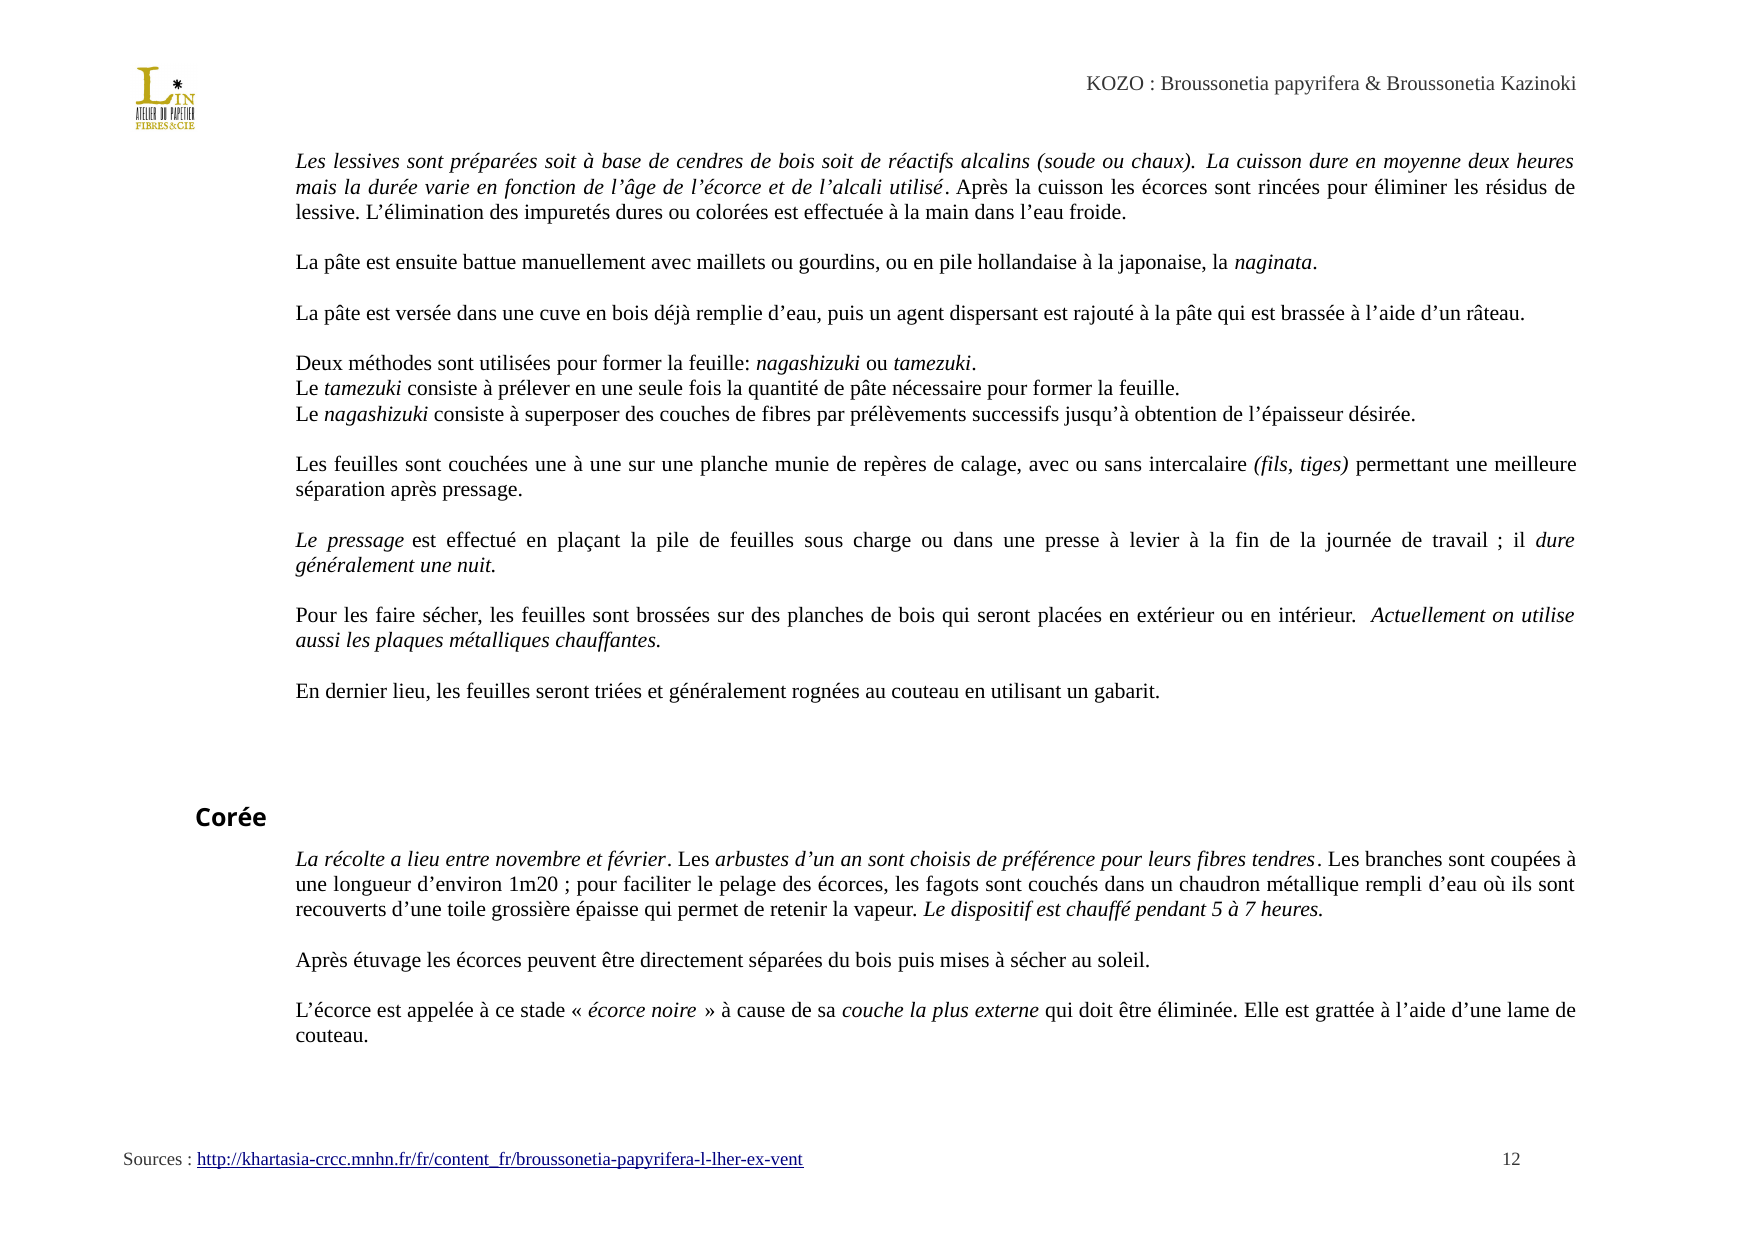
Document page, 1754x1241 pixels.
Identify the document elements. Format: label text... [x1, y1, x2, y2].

picture [130, 63, 199, 132]
text Après étuvage les écorces peuvent être directement séparées du bois puis mises à sécher au soleil. [295, 947, 1577, 972]
text L’écorce est appelée à ce stade « écorce noire » à cause de sa couche la plus externe qui doit être éliminée. Elle est grattée à l’aide d’une lame de couteau. [295, 997, 1577, 1048]
text En dernier lieu, les feuilles seront triées et généralement rognées au couteau en utilisant un gabarit. [295, 678, 1577, 703]
text Deux méthodes sont utilisées pour former la feuille: nagashizuki ou tamezuki. [295, 350, 1577, 375]
text Les feuilles sont couchées une à une sur une planche munie de repères de calage, avec ou sans intercalaire (fils, tiges) permettant une meilleure séparation après pressage. [295, 451, 1577, 501]
text La récolte a lieu entre novembre et février. Les arbustes d’un an sont choisis de préférence pour leurs fibres tendres. Les branches sont coupées à une longueur d’environ 1m20 ; pour faciliter le pelage des écorces, les fagots sont couchés dans un chaudron métallique rempli d’eau où ils sont recouverts d’une toile grossière épaisse qui permet de retenir la vapeur. Le dispositif est chauffé pendant 5 à 7 heures. [295, 846, 1577, 922]
text Le pressage est effectué en plaçant la pile de feuilles sous charge ou dans une presse à levier à la fin de la journée de travail ; il dure généralement une nuit. [295, 527, 1577, 577]
text Le nagashizuki consiste à superposer des couches de fibres par prélèvements successifs jusqu’à obtention de l’épaisseur désirée. [295, 401, 1577, 426]
text Pour les faire sécher, les feuilles sont brossées sur des planches de bois qui seront placées en extérieur ou en intérieur. Actuellement on utilise aussi les plaques métalliques chauffantes. [295, 602, 1577, 653]
text Le tamezuki consiste à prélever en une seule fois la quantité de pâte nécessaire pour former la feuille. [295, 375, 1577, 401]
text Les lessives sont préparées soit à base de cendres de bois soit de réactifs alcalins (soude ou chaux). La cuisson dure en moyenne deux heures mais la durée varie en fonction de l’âge de l’écorce et de l’alcali utilisé. Après la cuisson les écorces sont rincées pour éliminer les résidus de lessive. L’élimination des impuretés dures ou colorées est effectuée à la main dans l’eau froide. [295, 148, 1577, 224]
text La pâte est versée dans une cuve en bois déjà remplie d’eau, puis un agent dispersant est rajouté à la pâte qui est brassée à l’aide d’un râteau. [295, 300, 1577, 325]
subtitle Corée [195, 799, 1577, 833]
text La pâte est ensuite battue manuellement avec maillets ou gourdins, ou en pile hollandaise à la japonaise, la naginata. [295, 249, 1577, 274]
